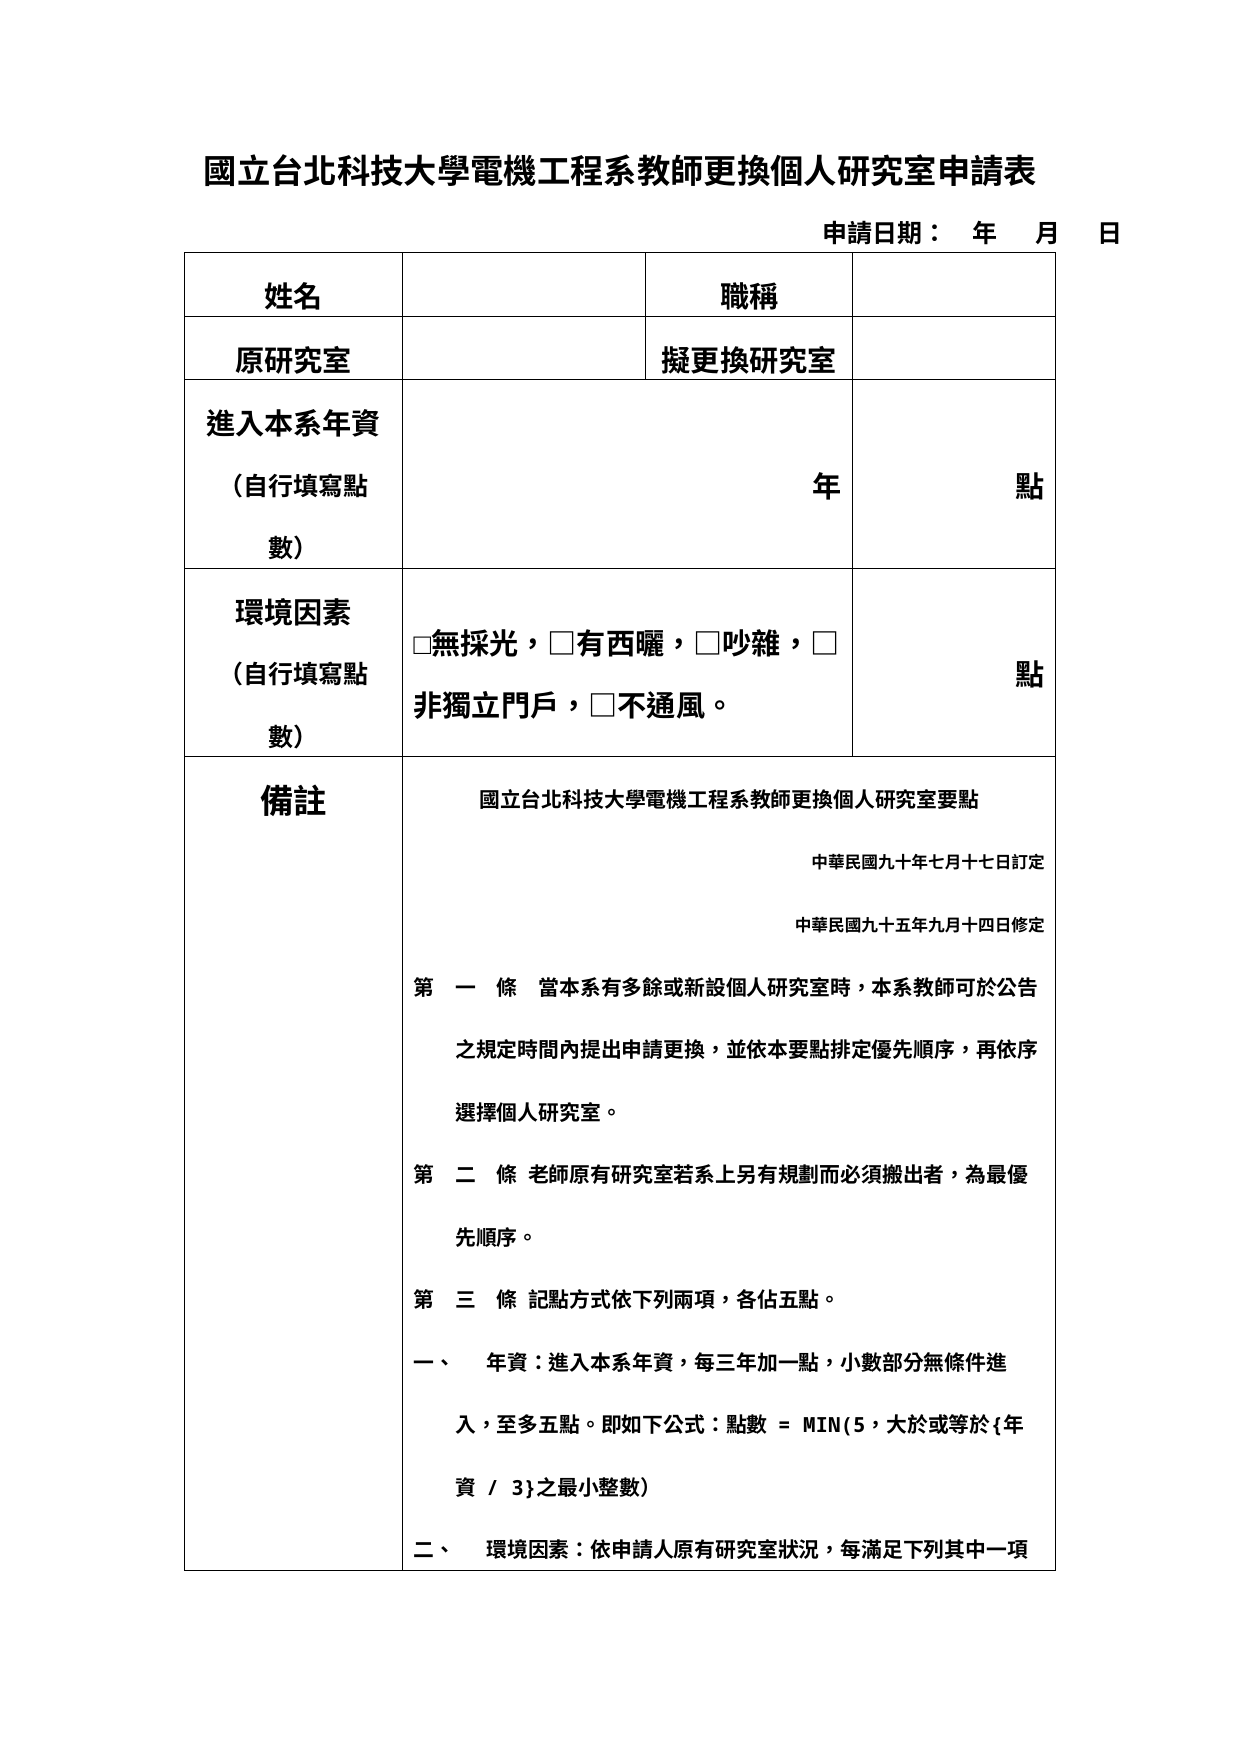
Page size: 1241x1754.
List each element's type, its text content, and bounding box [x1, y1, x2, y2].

table_header [853, 253, 1055, 316]
table_cell 環境因素 （自行填寫點數） [185, 569, 402, 756]
text 申請日期： 年 月 日 [118, 189, 1122, 252]
table_header [403, 253, 645, 316]
table_header 職稱 [646, 253, 852, 316]
table_cell 點 [853, 380, 1055, 568]
table_cell □無採光，□有西曬，□吵雜，□非獨立門戶，□不通風。 [403, 569, 852, 756]
table_cell 進入本系年資 （自行填寫點數） [185, 380, 402, 568]
table_cell 原研究室 [185, 317, 402, 379]
table_cell 年 [403, 380, 852, 568]
table_cell 國立台北科技大學電機工程系教師更換個人研究室要點 中華民國九十年七月十七日訂定 中華民國九十五年九月十四日修定 第 一 條 當本系有多餘或新設個人研究室時，本系教師可於公告之規定時間內提出申請更換，並依本要點排定優先順序，再依序選擇個人研究室。 第 二 條 老師原有研究室若系上另有規劃而必須搬出者，為最優先順序。 第 三 條 記點方式依下列兩項，各佔五點。 一、 年資：進入本系年資，每三年加一點，小數部分無條件進入，至多五點。即如下公式：點數 = MIN(5，大於或等於{年資 / 3}之最小整數） 二、 環境因素：依申請人原有研究室狀況，每滿足下列其中一項 [403, 757, 1055, 1570]
table_cell [853, 317, 1055, 379]
table_cell [403, 317, 645, 379]
table_cell 點 [853, 569, 1055, 756]
text 國立台北科技大學電機工程系教師更換個人研究室申請表 [118, 127, 1122, 189]
table_cell 擬更換研究室 [646, 317, 852, 379]
table_cell 備註 [185, 757, 402, 1570]
table_header 姓名 [185, 253, 402, 316]
